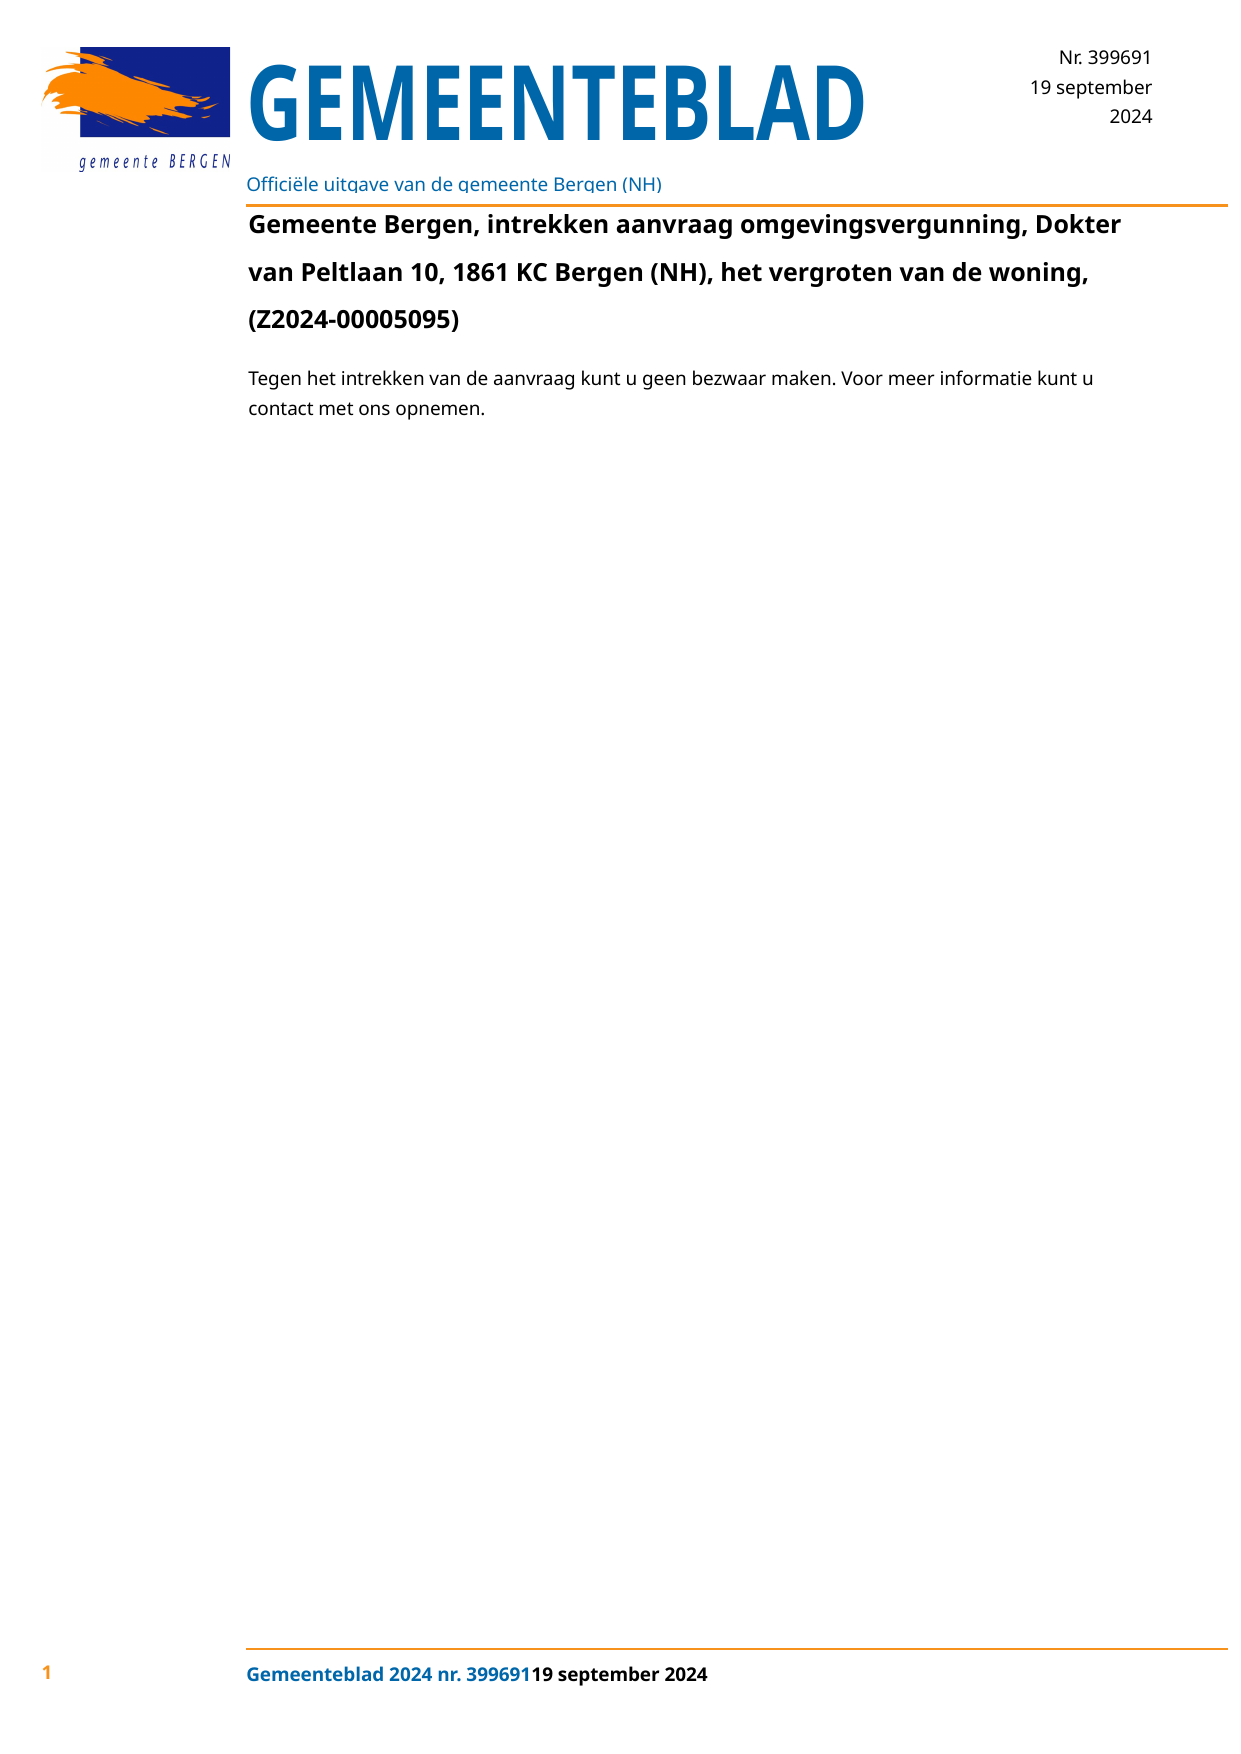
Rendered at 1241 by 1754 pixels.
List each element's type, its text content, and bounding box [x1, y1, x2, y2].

picture [41, 47, 231, 172]
text Gemeente Bergen, intrekken aanvraag omgevingsvergunning, Dokter van Peltlaan 10, 1861 KC Bergen (NH), het vergroten van de woning, (Z2024-00005095) [248, 207, 1152, 336]
text Tegen het intrekken van de aanvraag kunt u geen bezwaar maken. Voor meer informatie kunt u contact met ons opnemen. [248, 366, 1152, 421]
